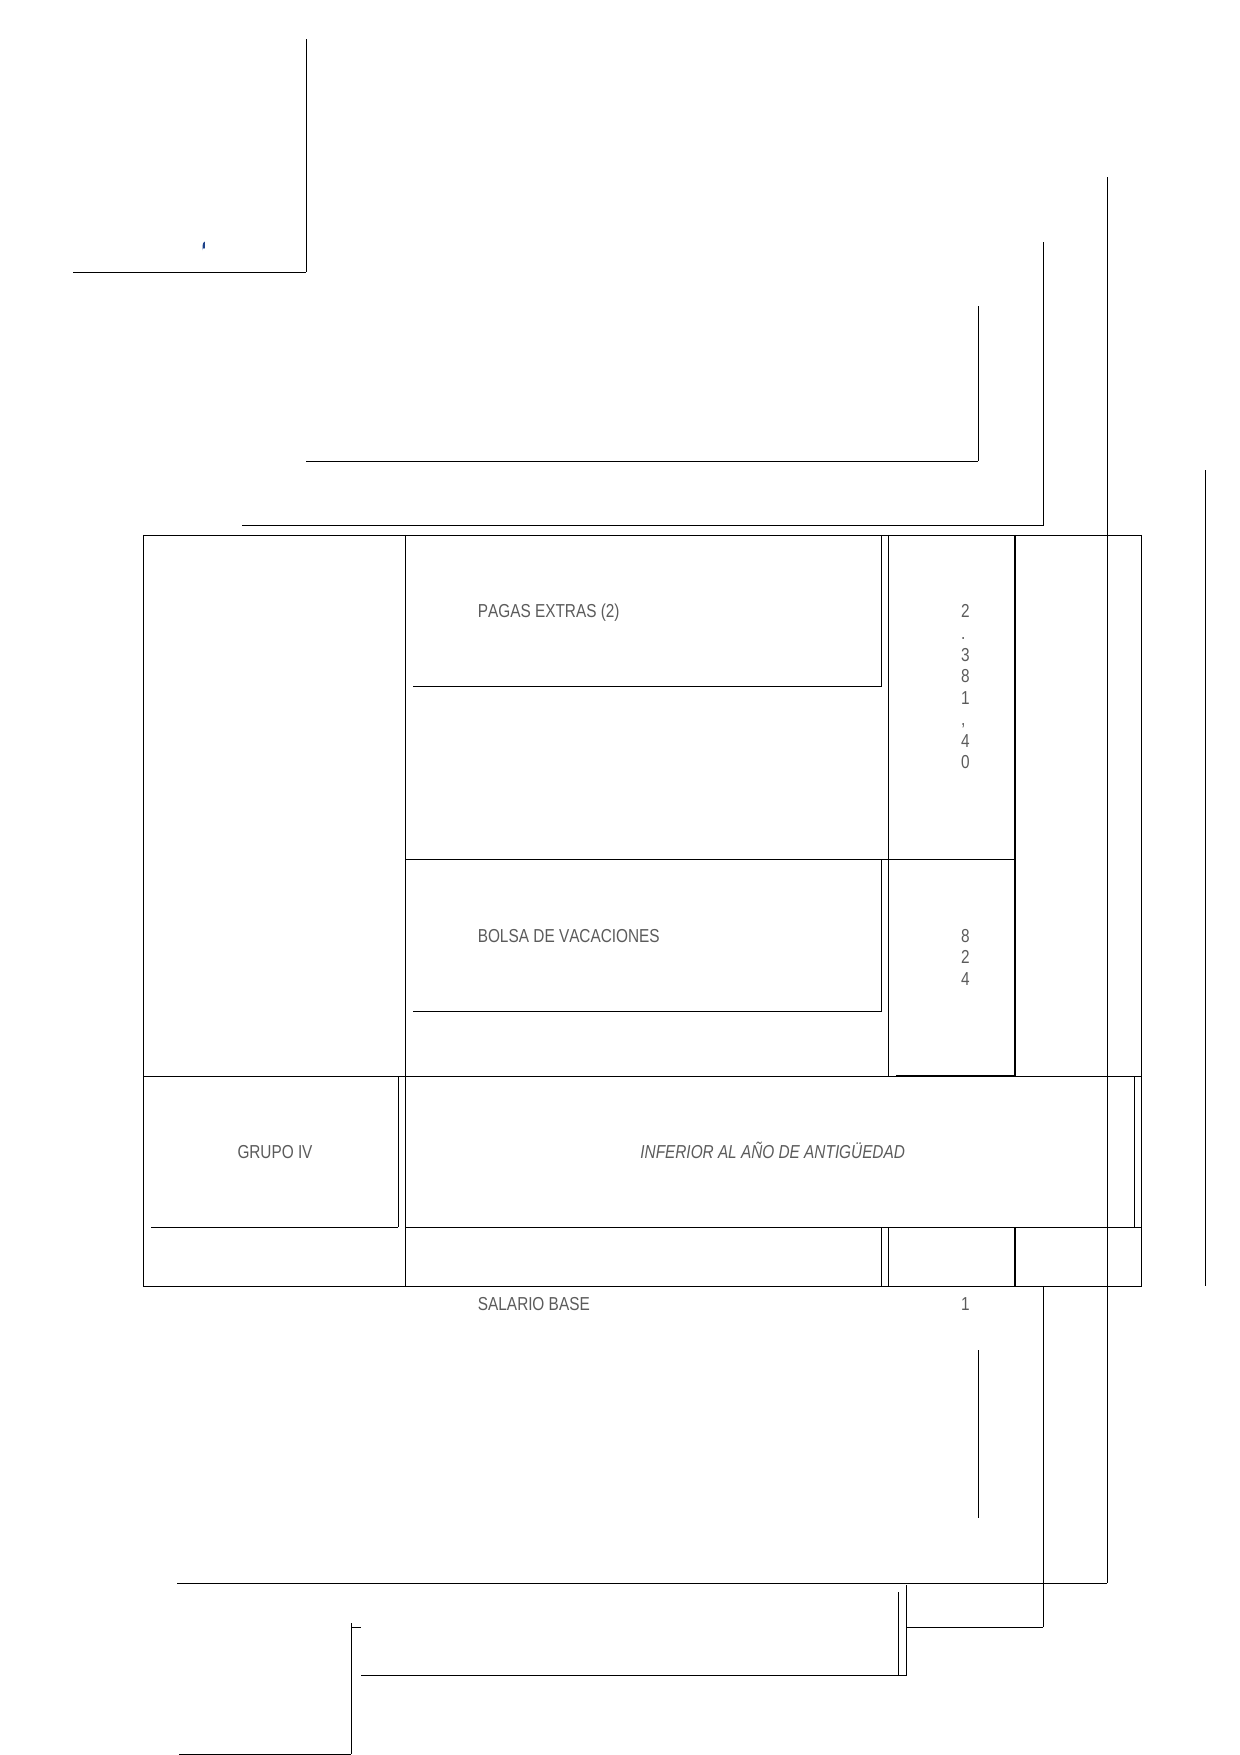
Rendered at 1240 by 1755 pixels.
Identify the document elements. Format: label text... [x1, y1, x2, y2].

table_cell PAGAS EXTRAS (2) [406, 536, 888, 859]
table_cell 19.612,60 [1108, 536, 1141, 1076]
table_cell SALARIO BASE [882, 1228, 888, 1286]
table_cell 2.381,40 [889, 536, 1014, 859]
table_cell 19.612,60 [1016, 536, 1107, 1076]
table_cell [1135, 1077, 1141, 1227]
table_cell INFERIOR AL AÑO DE ANTIGÜEDAD [406, 1077, 1107, 1227]
table_cell [1108, 1077, 1134, 1227]
table_cell 17.807,56 [1108, 1228, 1141, 1286]
table_cell [144, 536, 405, 1076]
table_cell BOLSA DE VACACIONES [406, 860, 888, 1076]
table_cell SALARIO BASE [406, 1228, 881, 1286]
table_cell 824 [889, 860, 1014, 1076]
table_cell 17.807,56 [1016, 1228, 1107, 1286]
table_cell GRUPO IV [144, 1077, 405, 1286]
table_cell 14.288,84 [889, 1228, 1014, 1286]
